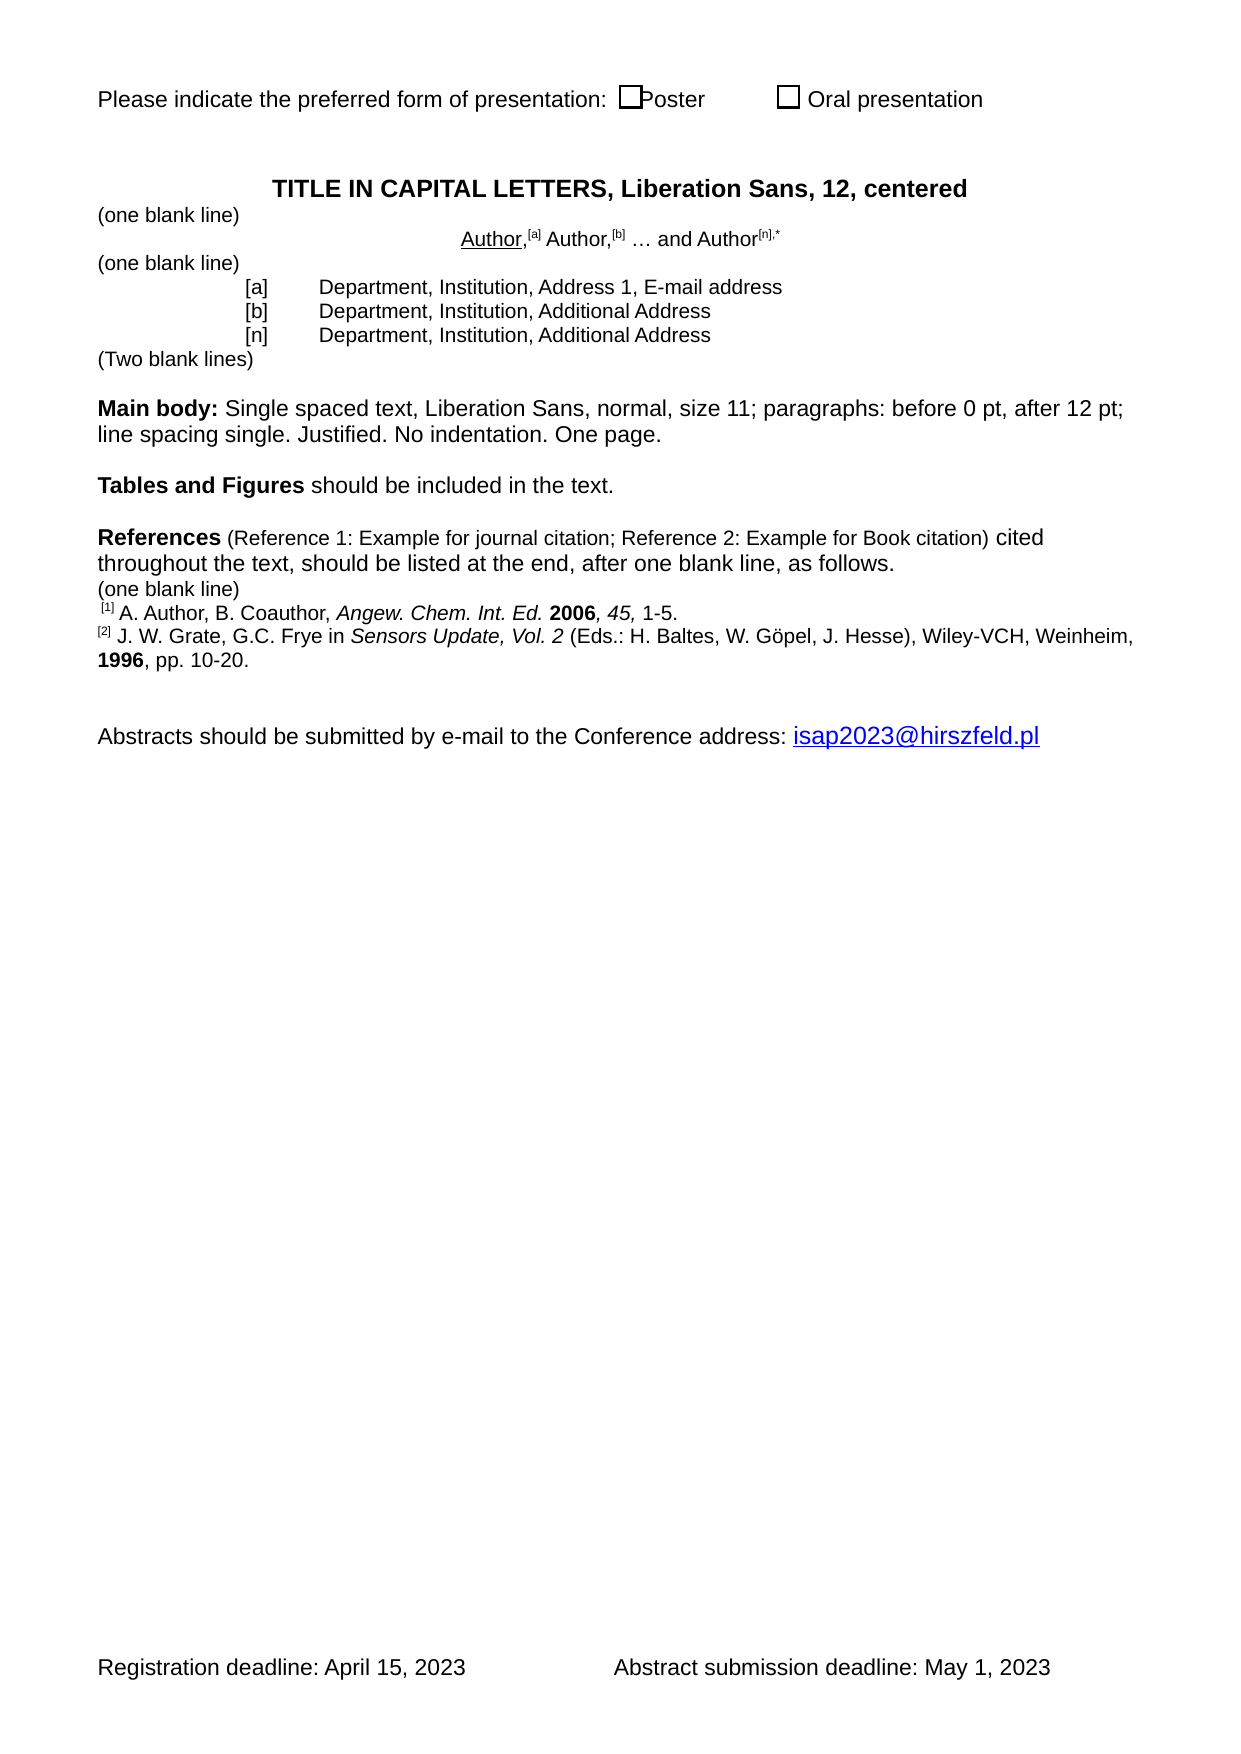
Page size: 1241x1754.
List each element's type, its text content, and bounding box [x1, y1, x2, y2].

text [a] Department, Institution, Address 1, E-mail address [216, 275, 1143, 299]
text [n] Department, Institution, Additional Address [171, 323, 1143, 347]
text TITLE IN CAPITAL LETTERS, Liberation Sans, 12, centered [97, 174, 1143, 203]
text (one blank line) [97, 251, 1143, 275]
text [1] A. Author, B. Coauthor, Angew. Chem. Int. Ed. 2006, 45, 1-5. [97, 600, 1143, 624]
text Abstracts should be submitted by e-mail to the Conference address: isap2023@hirszfeld.pl [97, 721, 1143, 749]
text References (Reference 1: Example for journal citation; Reference 2: Example for Book citation) cited throughout the text, should be listed at the end, after one blank line, as follows. [97, 524, 1143, 576]
text (one blank line) [97, 576, 1143, 600]
text (one blank line) [97, 203, 1143, 227]
text [b] Department, Institution, Additional Address [245, 299, 1143, 323]
text Main body: Single spaced text, Liberation Sans, normal, size 11; paragraphs: before 0 pt, after 12 pt; line spacing single. Justified. No indentation. One page. [97, 395, 1143, 447]
text (Two blank lines) [97, 347, 1143, 371]
text [2] J. W. Grate, G.C. Frye in Sensors Update, Vol. 2 (Eds.: H. Baltes, W. Göpel, J. Hesse), Wiley-VCH, Weinheim, 1996, pp. 10-20. [97, 624, 1143, 672]
text Author,[a] Author,[b] … and Author[n],* [97, 227, 1143, 251]
text Tables and Figures should be included in the text. [97, 472, 1143, 499]
